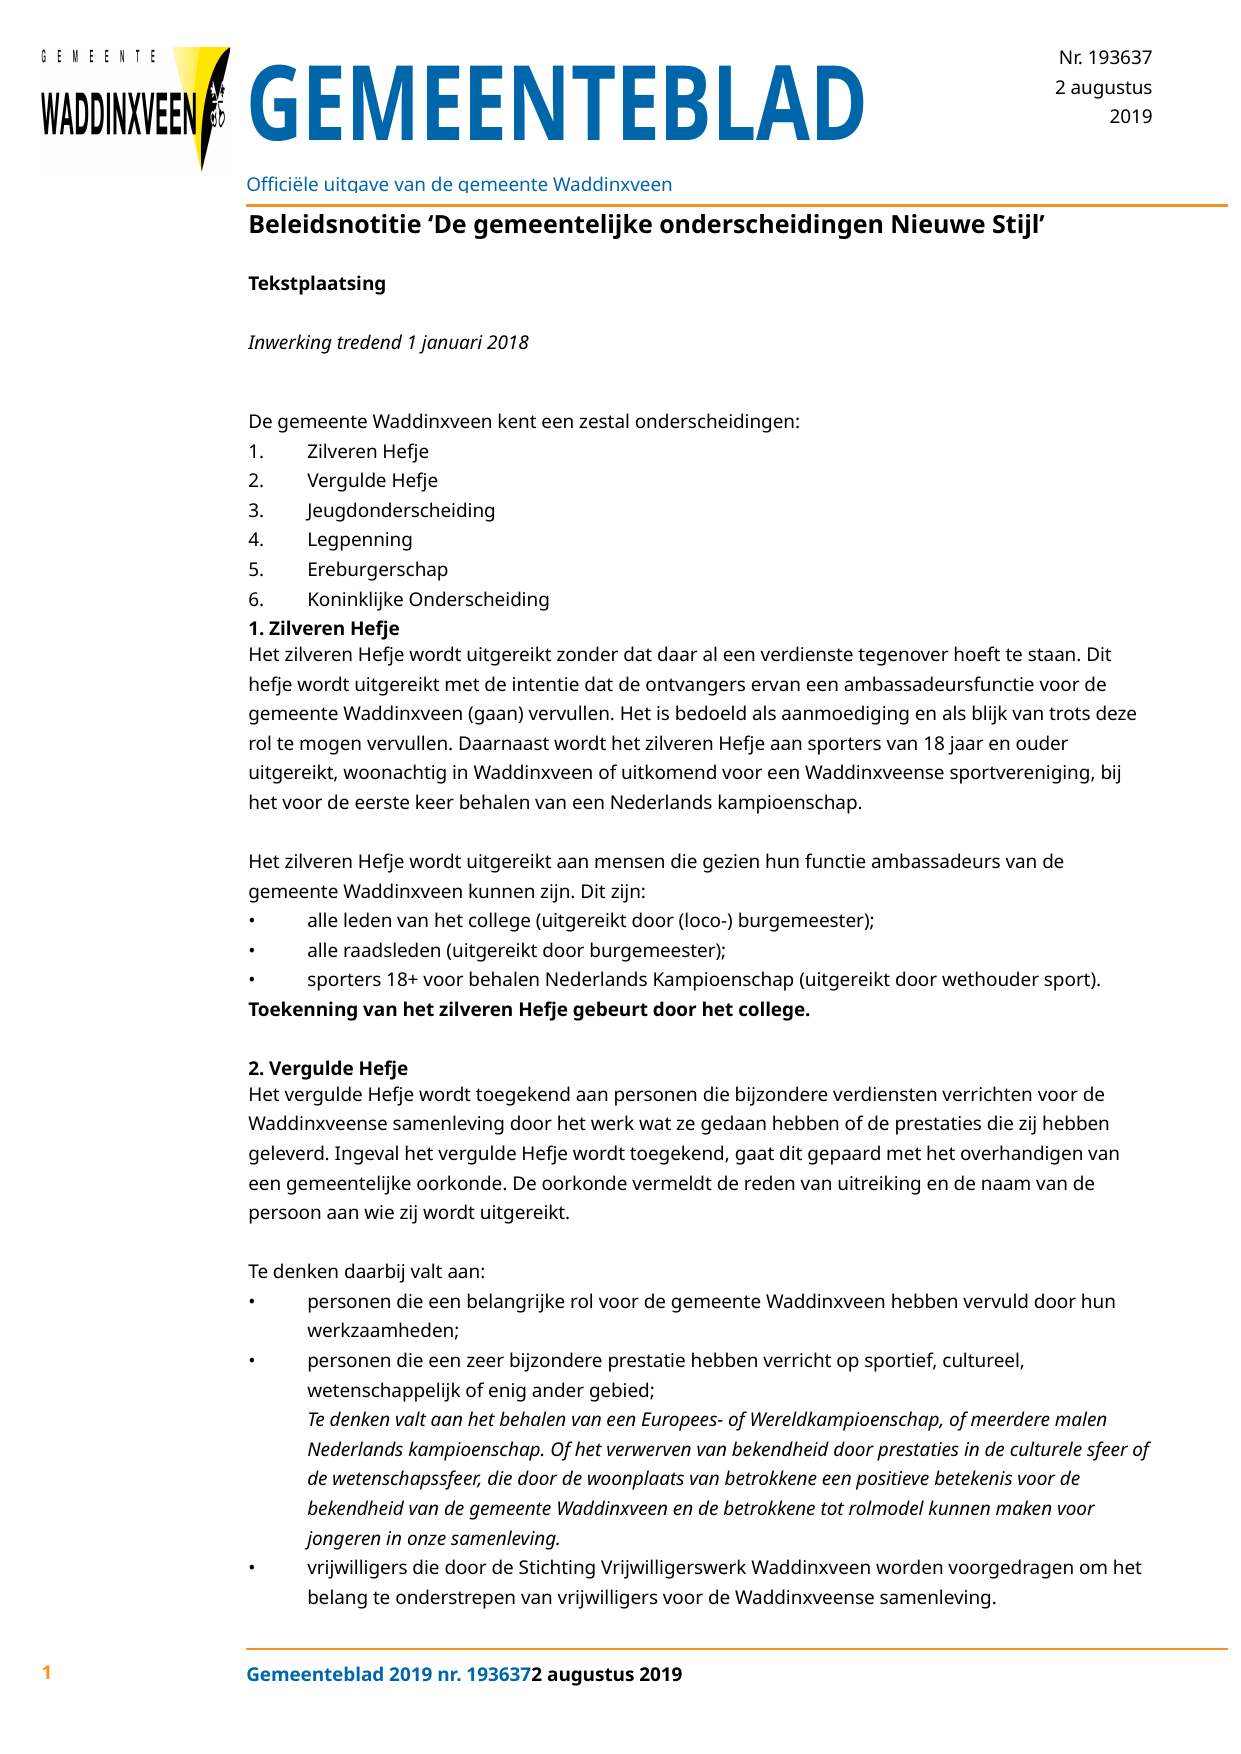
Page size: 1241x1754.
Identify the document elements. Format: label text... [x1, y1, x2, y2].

text Waddinxveense samenleving door het werk wat ze gedaan hebben of de prestaties die zij hebben geleverd. Ingeval het vergulde Hefje wordt toegekend, gaat dit gepaard met het overhandigen van een gemeentelijke oorkonde. De oorkonde vermeldt de reden van uitreiking en de naam van de persoon aan wie zij wordt uitgereikt. [248, 1111, 1152, 1225]
text Het zilveren Hefje wordt uitgereikt zonder dat daar al een verdienste tegenover hoeft te staan. Dit hefje wordt uitgereikt met de intentie dat de ontvangers ervan een ambassadeursfunctie voor de gemeente Waddinxveen (gaan) vervullen. Het is bedoeld als aanmoediging en als blijk van trots deze rol te mogen vervullen. Daarnaast wordt het zilveren Hefje aan sporters van 18 jaar en ouder uitgereikt, woonachtig in Waddinxveen of uitkomend voor een Waddinxveense sportvereniging, bij het voor de eerste keer behalen van een Nederlands kampioenschap. [248, 641, 1152, 815]
list Jeugdonderscheiding [248, 497, 1152, 523]
list alle raadsleden (uitgereikt door burgemeester); [248, 937, 1152, 963]
text Te denken daarbij valt aan: [248, 1258, 1152, 1284]
text Tekstplaatsing [248, 270, 1152, 296]
list Ereburgerschap [248, 556, 1152, 582]
list personen die een zeer bijzondere prestatie hebben verricht op sportief, cultureel, wetenschappelijk of enig ander gebied; [248, 1347, 1152, 1403]
text Het zilveren Hefje wordt uitgereikt aan mensen die gezien hun functie ambassadeurs van de gemeente Waddinxveen kunnen zijn. Dit zijn: [248, 848, 1152, 903]
list Legpenning [248, 527, 1152, 552]
list Zilveren Hefje [248, 438, 1152, 464]
text Toekenning van het zilveren Hefje gebeurt door het college. [248, 996, 1152, 1022]
list Vergulde Hefje [248, 467, 1152, 493]
text Inwerking tredend 1 januari 2018 [248, 329, 1152, 355]
list Koninklijke Onderscheiding [248, 586, 1152, 612]
list alle leden van het college (uitgereikt door (loco-) burgemeester); [248, 907, 1152, 933]
list personen die een belangrijke rol voor de gemeente Waddinxveen hebben vervuld door hun werkzaamheden; [248, 1288, 1152, 1343]
text De gemeente Waddinxveen kent een zestal onderscheidingen: [248, 408, 1152, 434]
list vrijwilligers die door de Stichting Vrijwilligerswerk Waddinxveen worden voorgedragen om het belang te onderstrepen van vrijwilligers voor de Waddinxveense samenleving. [248, 1554, 1152, 1610]
text 2. Vergulde Hefje [248, 1055, 1152, 1081]
picture [41, 47, 231, 172]
text Beleidsnotitie ‘De gemeentelijke onderscheidingen Nieuwe Stijl’ [248, 207, 1152, 241]
text 1. Zilveren Hefje [248, 615, 1152, 641]
text Het vergulde Hefje wordt toegekend aan personen die bijzondere verdiensten verrichten voor de [248, 1081, 1152, 1107]
list sporters 18+ voor behalen Nederlands Kampioenschap (uitgereikt door wethouder sport). [248, 967, 1152, 992]
list Te denken valt aan het behalen van een Europees- of Wereldkampioenschap, of meerdere malen Nederlands kampioenschap. Of het verwerven van bekendheid door prestaties in de culturele sfeer of de wetenschapssfeer, die door de woonplaats van betrokkene een positieve betekenis voor de bekendheid van de gemeente Waddinxveen en de betrokkene tot rolmodel kunnen maken voor jongeren in onze samenleving. [248, 1406, 1152, 1551]
